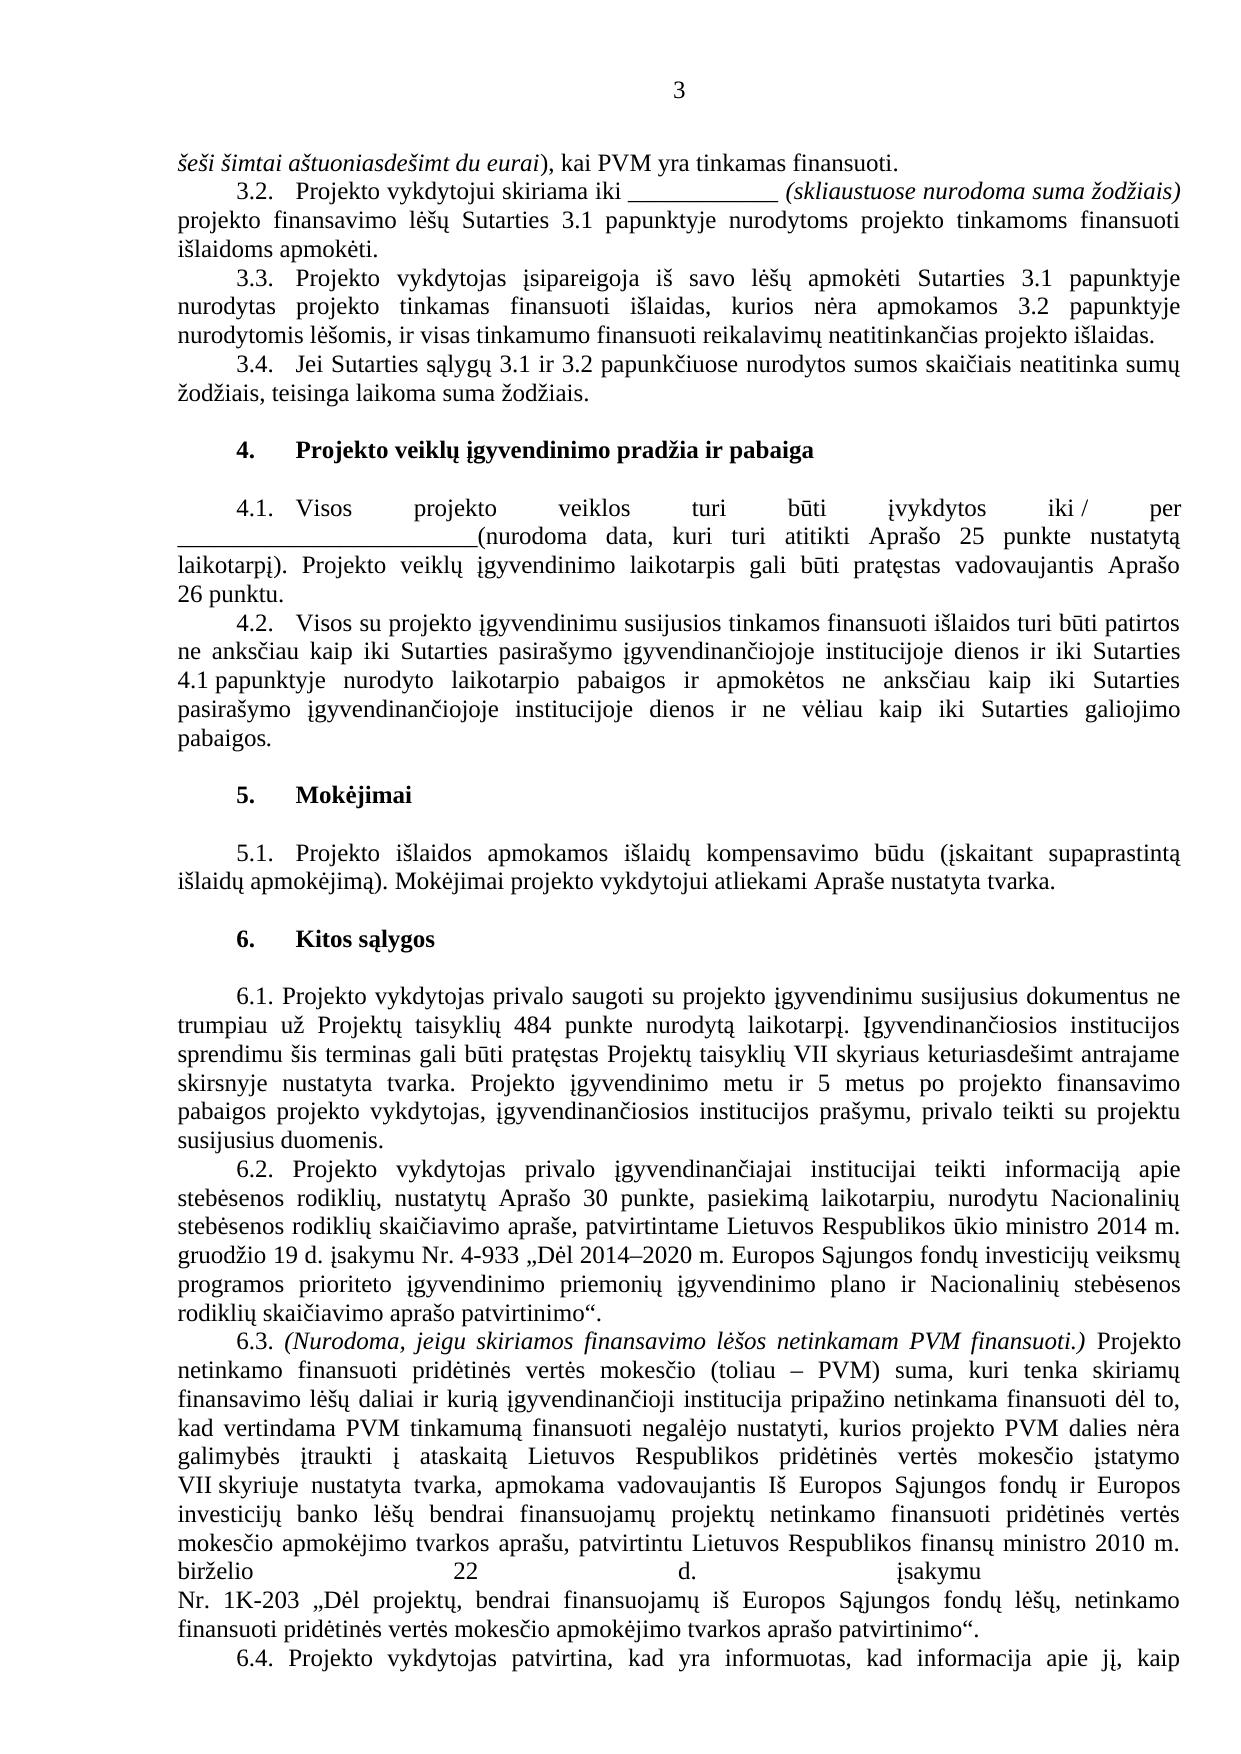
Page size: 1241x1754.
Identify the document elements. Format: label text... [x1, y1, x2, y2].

text 3.3. Projekto vykdytojas įsipareigoja iš savo lėšų apmokėti Sutarties 3.1 papunktyje nurodytas projekto tinkamas finansuoti išlaidas, kurios nėra apmokamos 3.2 papunktyje nurodytomis lėšomis, ir visas tinkamumo finansuoti reikalavimų neatitinkančias projekto išlaidas. [177, 263, 1181, 349]
text 6.4. Projekto vykdytojas patvirtina, kad yra informuotas, kad informacija apie jį, kaip [177, 1643, 1181, 1671]
text 6.1. Projekto vykdytojas privalo saugoti su projekto įgyvendinimu susijusius dokumentus ne trumpiau už Projektų taisyklių 484 punkte nurodytą laikotarpį. Įgyvendinančiosios institucijos sprendimu šis terminas gali būti pratęstas Projektų taisyklių VII skyriaus keturiasdešimt antrajame skirsnyje nustatyta tvarka. Projekto įgyvendinimo metu ir 5 metus po projekto finansavimo pabaigos projekto vykdytojas, įgyvendinančiosios institucijos prašymu, privalo teikti su projektu susijusius duomenis. [177, 981, 1181, 1154]
text 4. Projekto veiklų įgyvendinimo pradžia ir pabaiga [222, 435, 1181, 464]
text 3.4. Jei Sutarties sąlygų 3.1 ir 3.2 papunkčiuose nurodytos sumos skaičiais neatitinka sumų žodžiais, teisinga laikoma suma žodžiais. [177, 349, 1181, 406]
text 3.2. Projekto vykdytojui skiriama iki ____________ (skliaustuose nurodoma suma žodžiais) projekto finansavimo lėšų Sutarties 3.1 papunktyje nurodytoms projekto tinkamoms finansuoti išlaidoms apmokėti. [177, 176, 1181, 263]
text 4.1. Visos projekto veiklos turi būti įvykdytos iki / per ________________________(nurodoma data, kuri turi atitikti Aprašo 25 punkte nustatytą laikotarpį). Projekto veiklų įgyvendinimo laikotarpis gali būti pratęstas vadovaujantis Aprašo 26 punktu. [177, 493, 1181, 608]
text 5.1. Projekto išlaidos apmokamos išlaidų kompensavimo būdu (įskaitant supaprastintą išlaidų apmokėjimą). Mokėjimai projekto vykdytojui atliekami Apraše nustatyta tvarka. [177, 838, 1181, 895]
text šeši šimtai aštuoniasdešimt du eurai), kai PVM yra tinkamas finansuoti. [177, 148, 1181, 176]
text 4.2. Visos su projekto įgyvendinimu susijusios tinkamos finansuoti išlaidos turi būti patirtos ne anksčiau kaip iki Sutarties pasirašymo įgyvendinančiojoje institucijoje dienos ir iki Sutarties 4.1 papunktyje nurodyto laikotarpio pabaigos ir apmokėtos ne anksčiau kaip iki Sutarties pasirašymo įgyvendinančiojoje institucijoje dienos ir ne vėliau kaip iki Sutarties galiojimo pabaigos. [177, 608, 1181, 751]
text 5. Mokėjimai [222, 780, 1181, 809]
text 6. Kitos sąlygos [222, 924, 1181, 953]
text 6.2. Projekto vykdytojas privalo įgyvendinančiajai institucijai teikti informaciją apie stebėsenos rodiklių, nustatytų Aprašo 30 punkte, pasiekimą laikotarpiu, nurodytu Nacionalinių stebėsenos rodiklių skaičiavimo apraše, patvirtintame Lietuvos Respublikos ūkio ministro 2014 m. gruodžio 19 d. įsakymu Nr. 4-933 „Dėl 2014–2020 m. Europos Sąjungos fondų investicijų veiksmų programos prioriteto įgyvendinimo priemonių įgyvendinimo plano ir Nacionalinių stebėsenos rodiklių skaičiavimo aprašo patvirtinimo“. [177, 1154, 1181, 1326]
text 6.3. (Nurodoma, jeigu skiriamos finansavimo lėšos netinkamam PVM finansuoti.) Projekto netinkamo finansuoti pridėtinės vertės mokesčio (toliau – PVM) suma, kuri tenka skiriamų finansavimo lėšų daliai ir kurią įgyvendinančioji institucija pripažino netinkama finansuoti dėl to, kad vertindama PVM tinkamumą finansuoti negalėjo nustatyti, kurios projekto PVM dalies nėra galimybės įtraukti į ataskaitą Lietuvos Respublikos pridėtinės vertės mokesčio įstatymo VII skyriuje nustatyta tvarka, apmokama vadovaujantis Iš Europos Sąjungos fondų ir Europos investicijų banko lėšų bendrai finansuojamų projektų netinkamo finansuoti pridėtinės vertės mokesčio apmokėjimo tvarkos aprašu, patvirtintu Lietuvos Respublikos finansų ministro 2010 m. birželio 22 d. įsakymu Nr. 1K-203 „Dėl projektų, bendrai finansuojamų iš Europos Sąjungos fondų lėšų, netinkamo finansuoti pridėtinės vertės mokesčio apmokėjimo tvarkos aprašo patvirtinimo“. [177, 1326, 1181, 1643]
